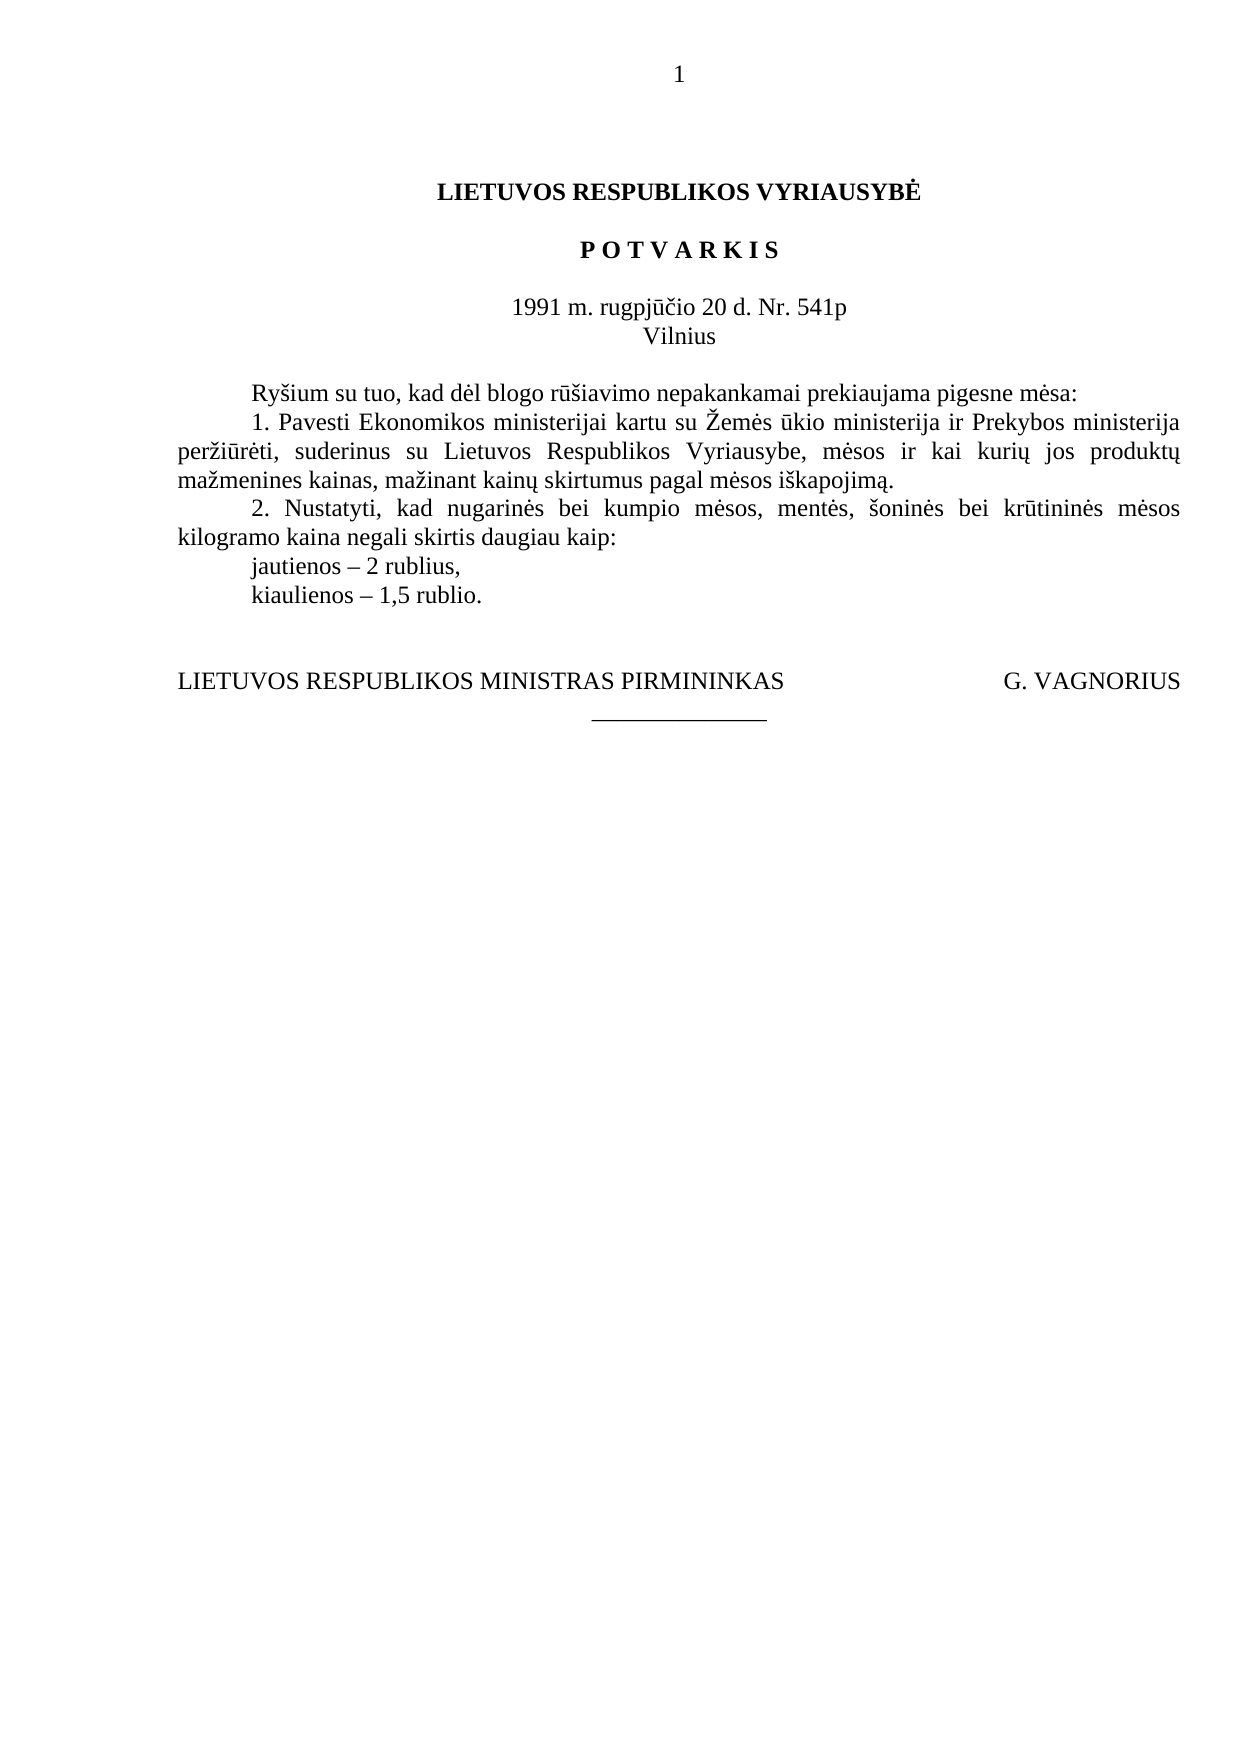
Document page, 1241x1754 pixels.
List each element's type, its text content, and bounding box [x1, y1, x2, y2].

text 1991 m. rugpjūčio 20 d. Nr. 541p [177, 292, 1181, 321]
text ______________ [177, 695, 1181, 723]
text LIETUVOS RESPUBLIKOS MINISTRAS PIRMININKAS G. VAGNORIUS [177, 666, 1181, 695]
text Vilnius [177, 321, 1181, 350]
text kiaulienos – 1,5 rublio. [177, 580, 1181, 608]
text jautienos – 2 rublius, [177, 551, 1181, 580]
text 1. Pavesti Ekonomikos ministerijai kartu su Žemės ūkio ministerija ir Prekybos ministerija peržiūrėti, suderinus su Lietuvos Respublikos Vyriausybe, mėsos ir kai kurių jos produktų mažmenines kainas, mažinant kainų skirtumus pagal mėsos iškapojimą. [177, 407, 1181, 493]
text P O T V A R K I S [177, 235, 1181, 263]
text LIETUVOS RESPUBLIKOS VYRIAUSYBĖ [177, 177, 1181, 206]
text 2. Nustatyti, kad nugarinės bei kumpio mėsos, mentės, šoninės bei krūtininės mėsos kilogramo kaina negali skirtis daugiau kaip: [177, 493, 1181, 551]
text Ryšium su tuo, kad dėl blogo rūšiavimo nepakankamai prekiaujama pigesne mėsa: [177, 378, 1181, 407]
